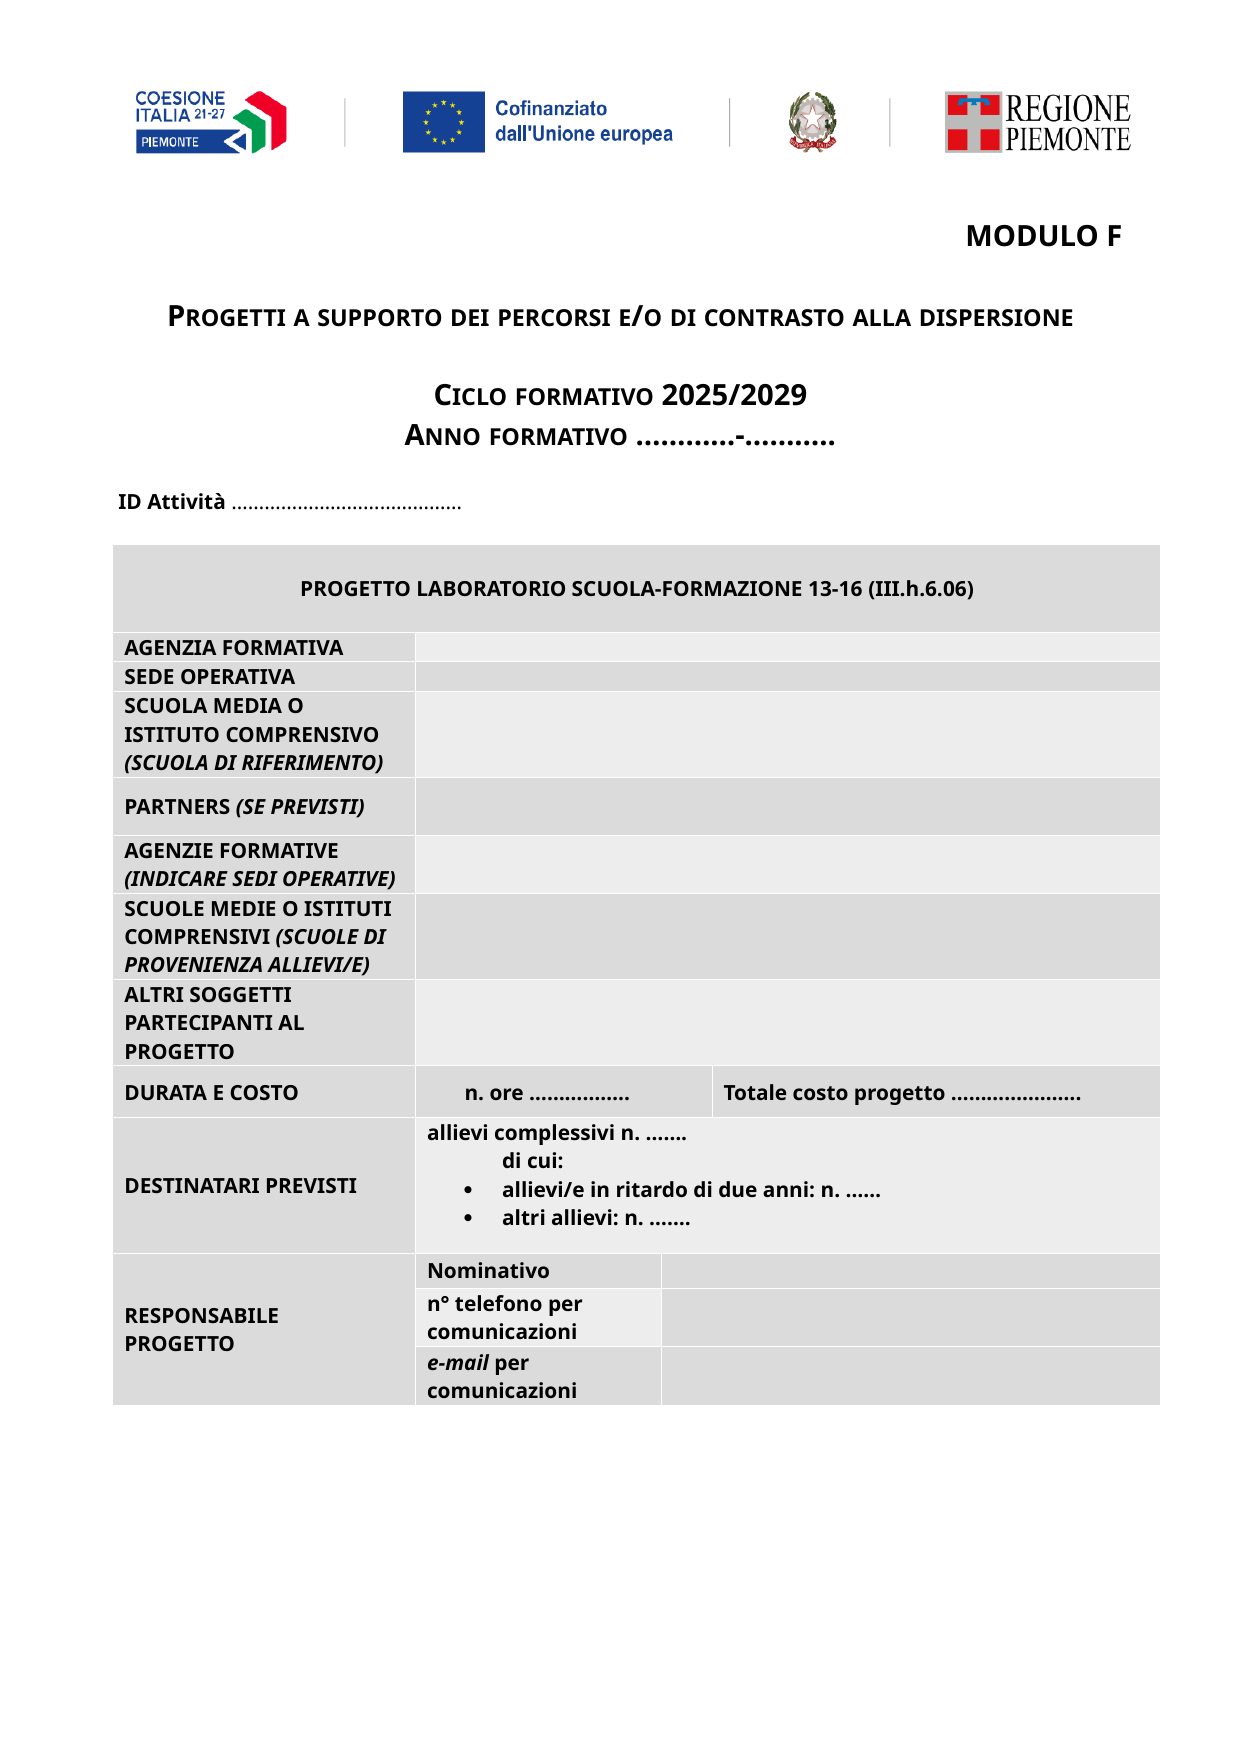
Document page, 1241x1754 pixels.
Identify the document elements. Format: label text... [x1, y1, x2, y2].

table_cell SEDE OPERATIVA [113, 662, 415, 691]
picture [130, 77, 1135, 176]
table_cell [416, 894, 1160, 979]
table_cell RESPONSABILE PROGETTO [113, 1254, 415, 1405]
text Anno formativo …………-……….. [118, 414, 1122, 454]
table_cell n. ore …………….. [416, 1066, 712, 1117]
table_cell allievi complessivi n. ……. di cui: allievi/e in ritardo di due anni: n. …… altri allievi: n. ……. [416, 1118, 1160, 1253]
table_cell ALTRI SOGGETTI PARTECIPANTI AL PROGETTO [113, 980, 415, 1065]
text MODULO F [118, 216, 1122, 255]
table_cell [416, 692, 1160, 777]
text Ciclo formativo 2025/2029 [118, 374, 1122, 414]
table_cell SCUOLA MEDIA O ISTITUTO COMPRENSIVO (SCUOLA DI RIFERIMENTO) [113, 692, 415, 777]
table_cell [416, 633, 1160, 661]
table_cell DESTINATARI PREVISTI [113, 1118, 415, 1253]
table_cell [662, 1347, 1160, 1405]
table_cell [416, 836, 1160, 893]
table_cell e-mail per comunicazioni [416, 1347, 661, 1405]
table_cell Nominativo [416, 1254, 661, 1288]
table_cell [416, 662, 1160, 691]
table_cell PARTNERS (SE PREVISTI) [113, 778, 415, 835]
table_cell [662, 1289, 1160, 1346]
table_cell AGENZIA FORMATIVA [113, 633, 415, 661]
table_cell n° telefono per comunicazioni [416, 1289, 661, 1346]
table_cell [416, 778, 1160, 835]
text Progetti a supporto dei percorsi e/o di contrasto alla dispersione [118, 295, 1122, 335]
table_cell DURATA E COSTO [113, 1066, 415, 1117]
table_header PROGETTO LABORATORIO SCUOLA-FORMAZIONE 13-16 (III.h.6.06) [113, 545, 1160, 632]
table_cell [416, 980, 1160, 1065]
table_cell SCUOLE MEDIE O ISTITUTI COMPRENSIVI (SCUOLE DI PROVENIENZA ALLIEVI/E) [113, 894, 415, 979]
table_cell Totale costo progetto …………………. [713, 1066, 1160, 1117]
text ID Attività …………………………………… [118, 487, 1122, 516]
table_cell [662, 1254, 1160, 1288]
table_cell AGENZIE FORMATIVE (INDICARE SEDI OPERATIVE) [113, 836, 415, 893]
